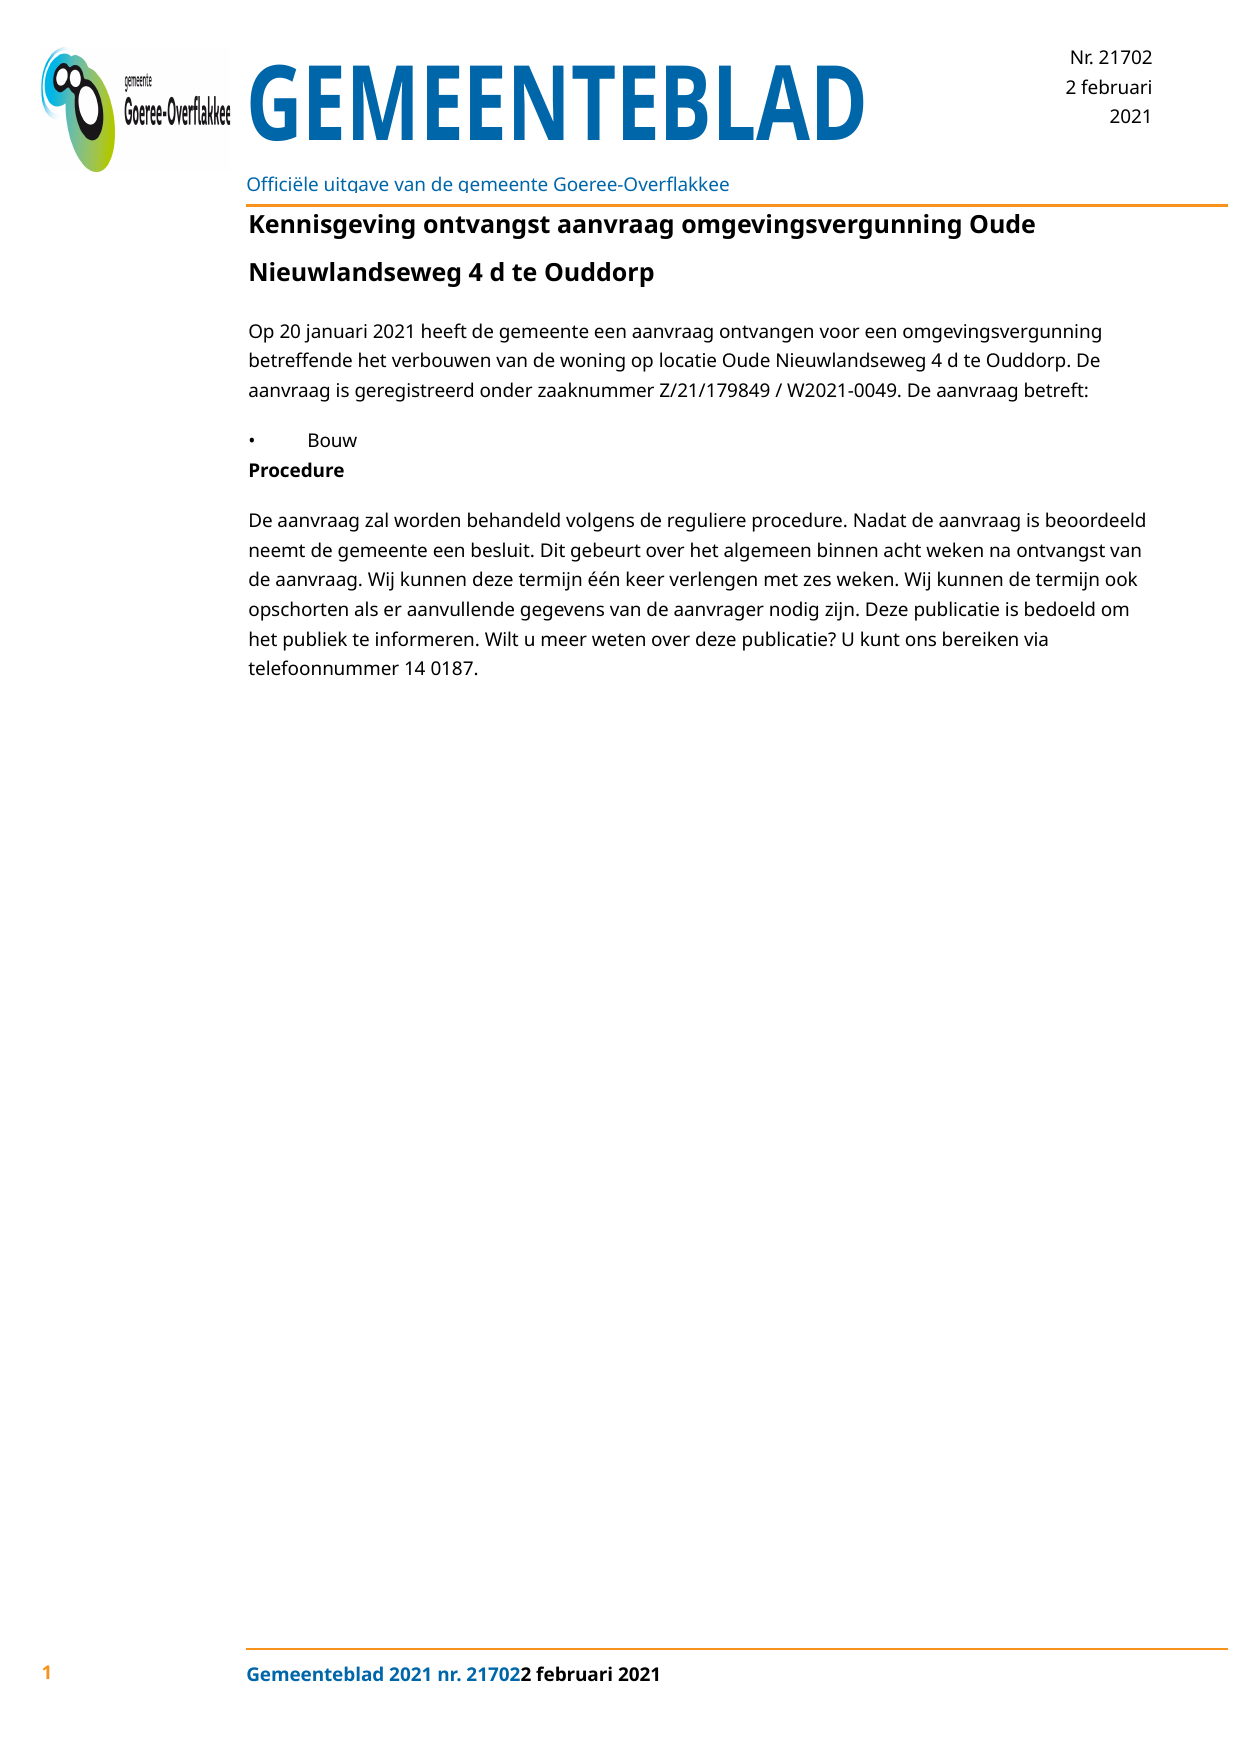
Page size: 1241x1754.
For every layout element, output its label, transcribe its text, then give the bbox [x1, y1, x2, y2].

list Bouw [248, 427, 1152, 453]
text Op 20 januari 2021 heeft de gemeente een aanvraag ontvangen voor een omgevingsvergunning betreffende het verbouwen van de woning op locatie Oude Nieuwlandseweg 4 d te Ouddorp. De aanvraag is geregistreerd onder zaaknummer Z/21/179849 / W2021-0049. De aanvraag betreft: [248, 318, 1152, 403]
text Kennisgeving ontvangst aanvraag omgevingsvergunning Oude Nieuwlandseweg 4 d te Ouddorp [248, 207, 1152, 288]
text Procedure [248, 457, 1152, 483]
text De aanvraag zal worden behandeld volgens de reguliere procedure. Nadat de aanvraag is beoordeeld neemt de gemeente een besluit. Dit gebeurt over het algemeen binnen acht weken na ontvangst van de aanvraag. Wij kunnen deze termijn één keer verlengen met zes weken. Wij kunnen de termijn ook opschorten als er aanvullende gegevens van de aanvrager nodig zijn. Deze publicatie is bedoeld om het publiek te informeren. Wilt u meer weten over deze publicatie? U kunt ons bereiken via telefoonnummer 14 0187. [248, 507, 1152, 681]
picture [41, 47, 231, 172]
